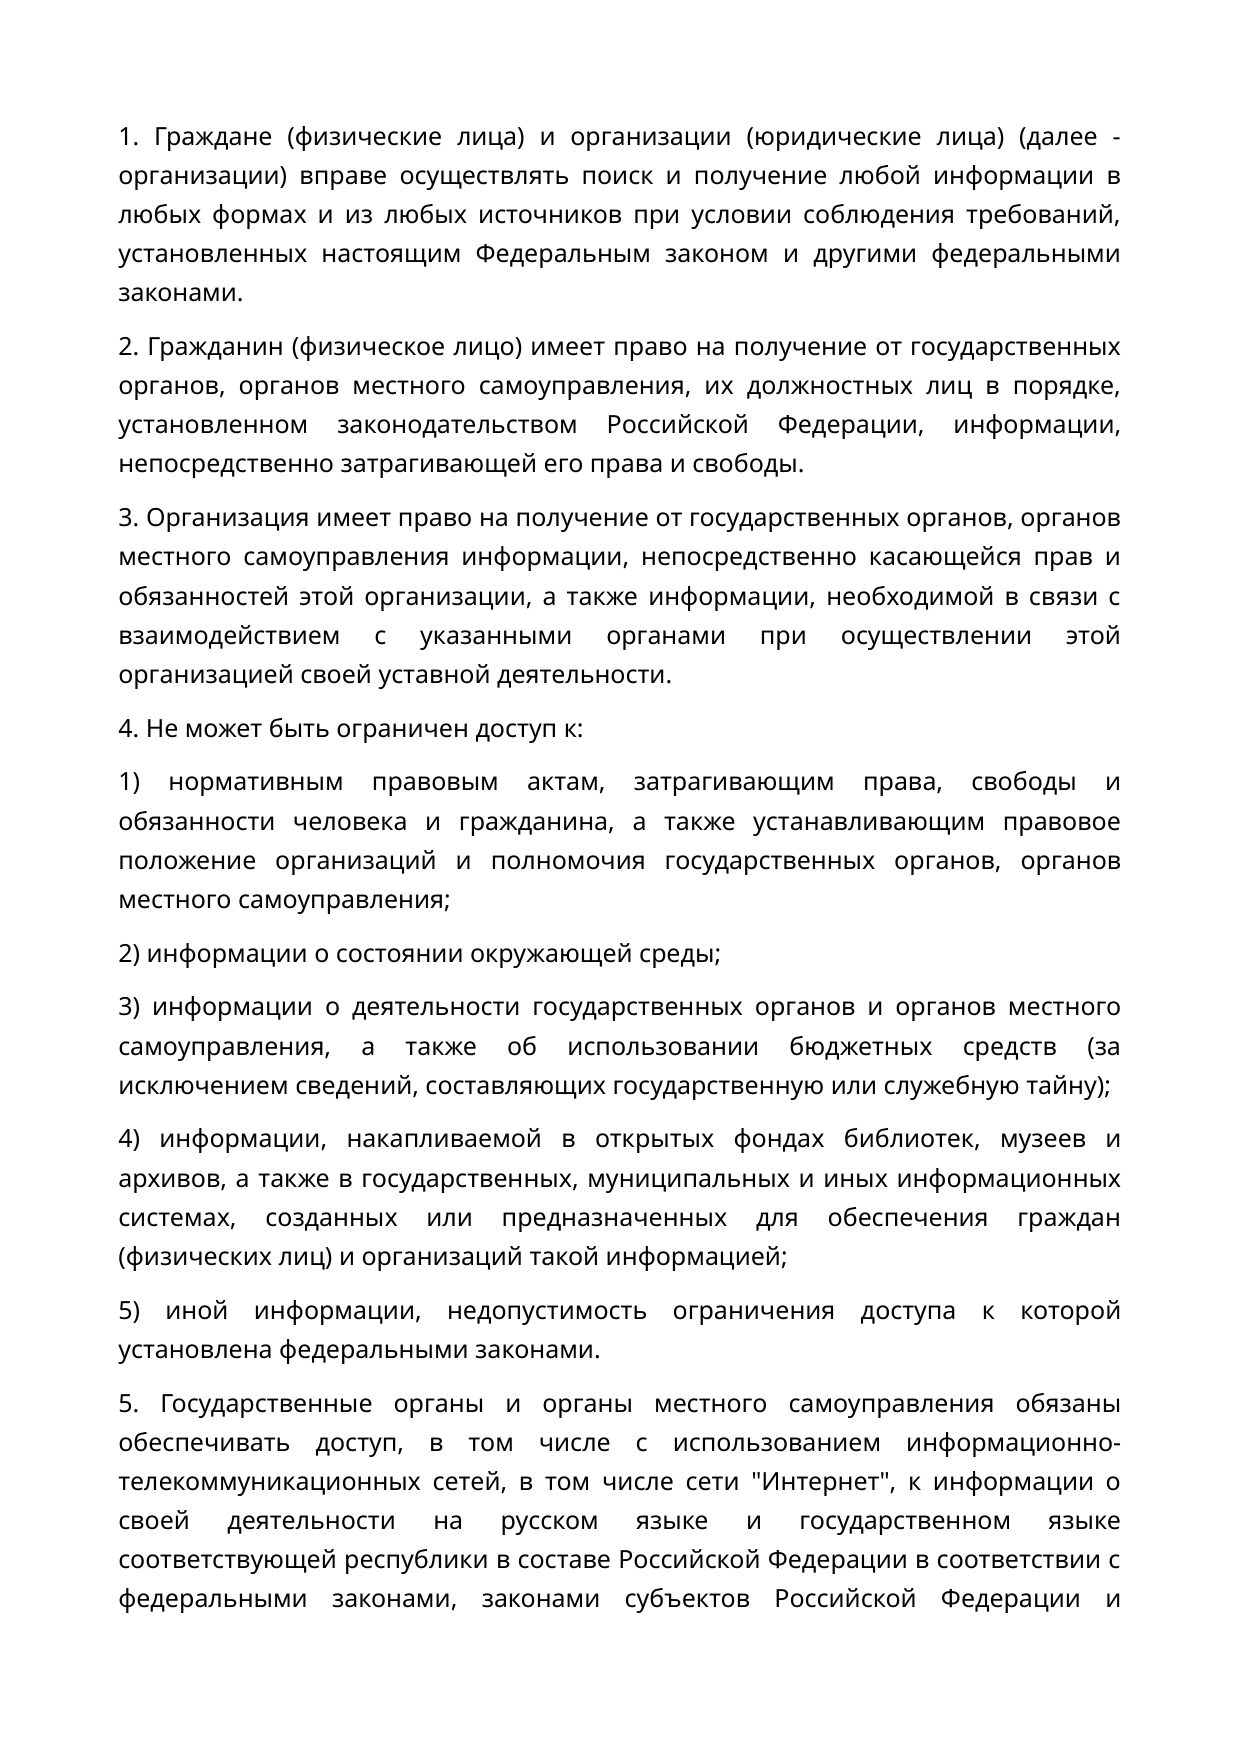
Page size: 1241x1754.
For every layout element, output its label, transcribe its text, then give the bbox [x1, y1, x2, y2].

text 5) иной информации, недопустимость ограничения доступа к которой установлена федеральными законами. [118, 1292, 1122, 1366]
text 5. Государственные органы и органы местного самоуправления обязаны обеспечивать доступ, в том числе с использованием информационно-телекоммуникационных сетей, в том числе сети "Интернет", к информации о своей деятельности на русском языке и государственном языке соответствующей республики в составе Российской Федерации в соответствии с федеральными законами, законами субъектов Российской Федерации и [118, 1385, 1122, 1615]
text 1) нормативным правовым актам, затрагивающим права, свободы и обязанности человека и гражданина, а также устанавливающим правовое положение организаций и полномочия государственных органов, органов местного самоуправления; [118, 764, 1122, 916]
text 4. Не может быть ограничен доступ к: [118, 710, 1122, 744]
text 3) информации о деятельности государственных органов и органов местного самоуправления, а также об использовании бюджетных средств (за исключением сведений, составляющих государственную или служебную тайну); [118, 989, 1122, 1101]
text 1. Граждане (физические лица) и организации (юридические лица) (далее - организации) вправе осуществлять поиск и получение любой информации в любых формах и из любых источников при условии соблюдения требований, установленных настоящим Федеральным законом и другими федеральными законами. [118, 118, 1122, 309]
text 2. Гражданин (физическое лицо) имеет право на получение от государственных органов, органов местного самоуправления, их должностных лиц в порядке, установленном законодательством Российской Федерации, информации, непосредственно затрагивающей его права и свободы. [118, 328, 1122, 480]
text 3. Организация имеет право на получение от государственных органов, органов местного самоуправления информации, непосредственно касающейся прав и обязанностей этой организации, а также информации, необходимой в связи с взаимодействием с указанными органами при осуществлении этой организацией своей уставной деятельности. [118, 500, 1122, 691]
text 2) информации о состоянии окружающей среды; [118, 935, 1122, 969]
text 4) информации, накапливаемой в открытых фондах библиотек, музеев и архивов, а также в государственных, муниципальных и иных информационных системах, созданных или предназначенных для обеспечения граждан (физических лиц) и организаций такой информацией; [118, 1121, 1122, 1273]
